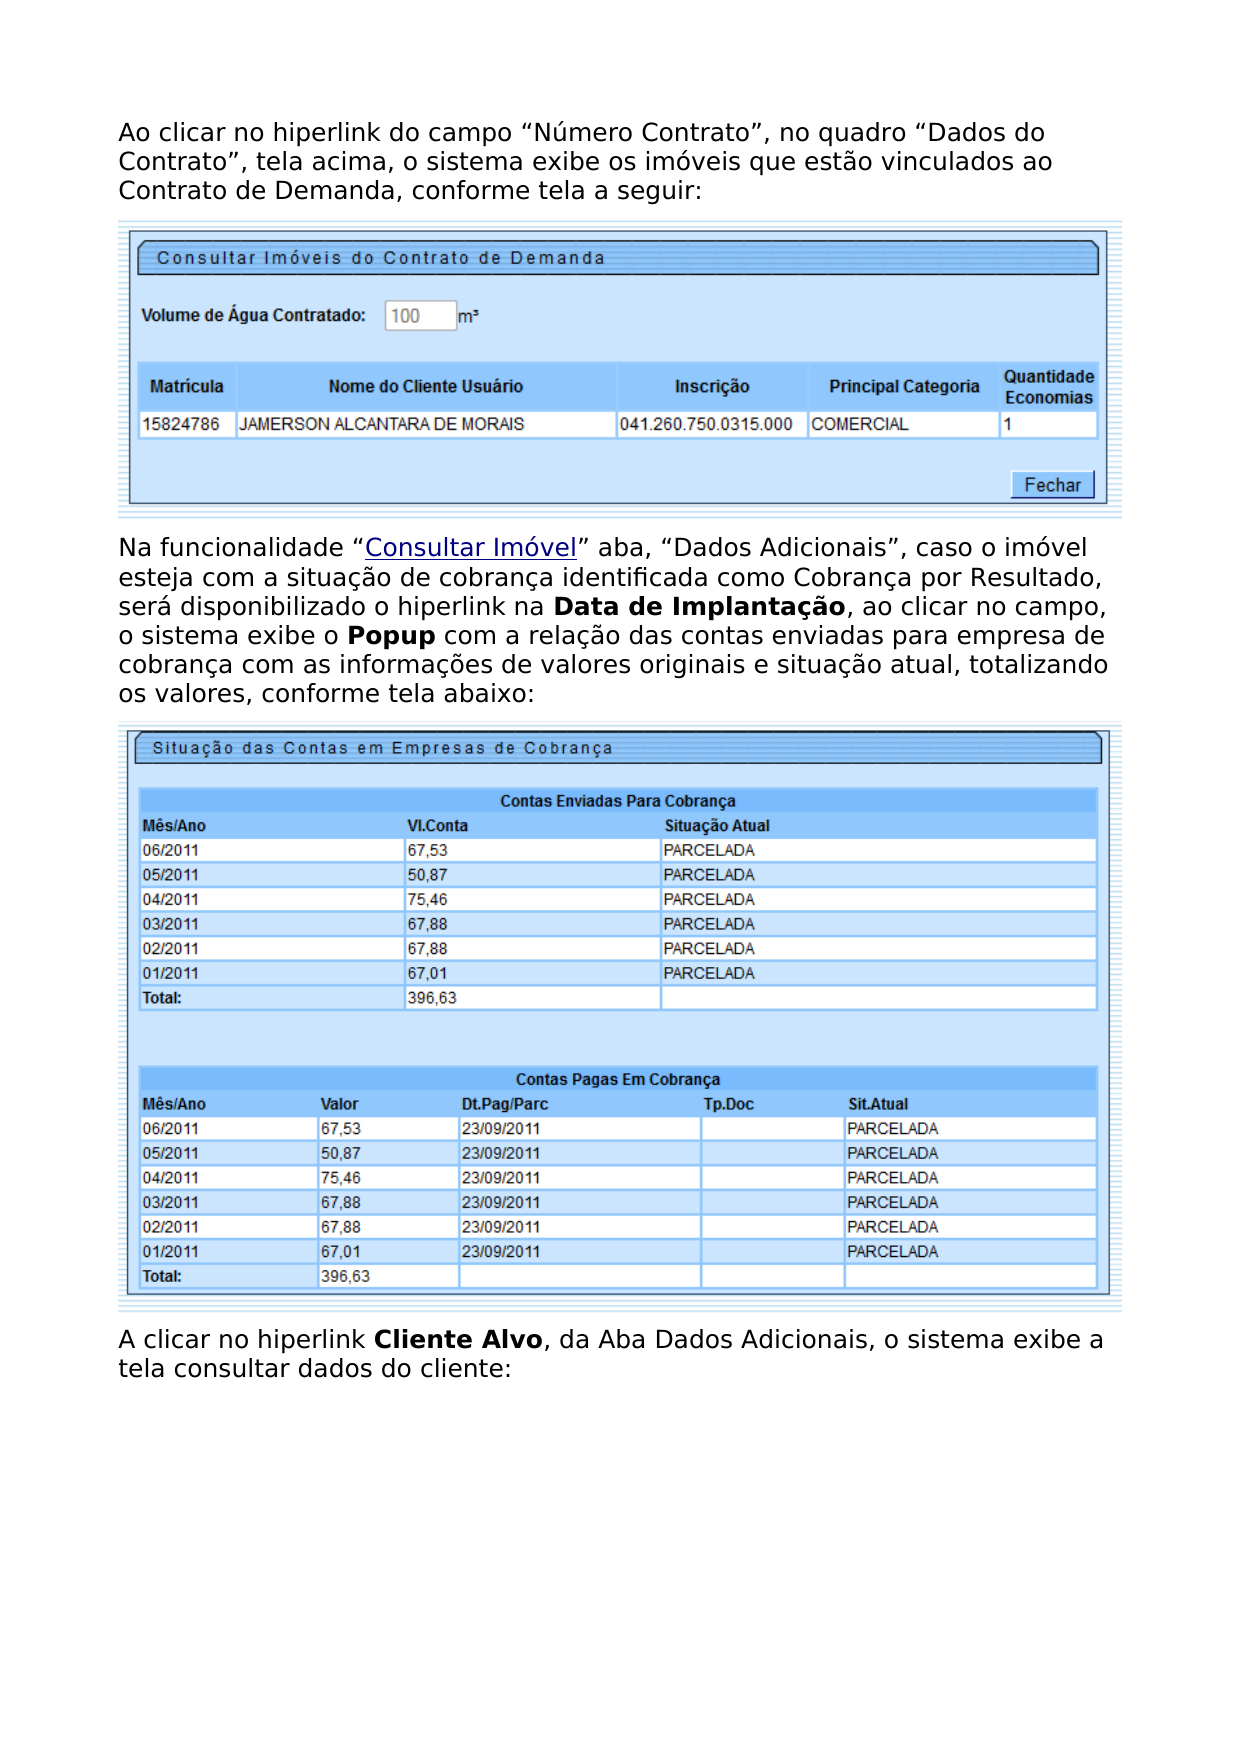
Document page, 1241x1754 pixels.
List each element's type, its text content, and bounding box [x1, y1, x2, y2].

text A clicar no hiperlink Cliente Alvo, da Aba Dados Adicionais, o sistema exibe a tela consultar dados do cliente: [118, 1325, 1122, 1384]
picture [118, 218, 1123, 521]
picture [118, 721, 1123, 1313]
text Ao clicar no hiperlink do campo “Número Contrato”, no quadro “Dados do Contrato”, tela acima, o sistema exibe os imóveis que estão vinculados ao Contrato de Demanda, conforme tela a seguir: [118, 118, 1122, 206]
text Na funcionalidade “Consultar Imóvel” aba, “Dados Adicionais”, caso o imóvel esteja com a situação de cobrança identificada como Cobrança por Resultado, será disponibilizado o hiperlink na Data de Implantação, ao clicar no campo, o sistema exibe o Popup com a relação das contas enviadas para empresa de cobrança com as informações de valores originais e situação atual, totalizando os valores, conforme tela abaixo: [118, 533, 1122, 708]
